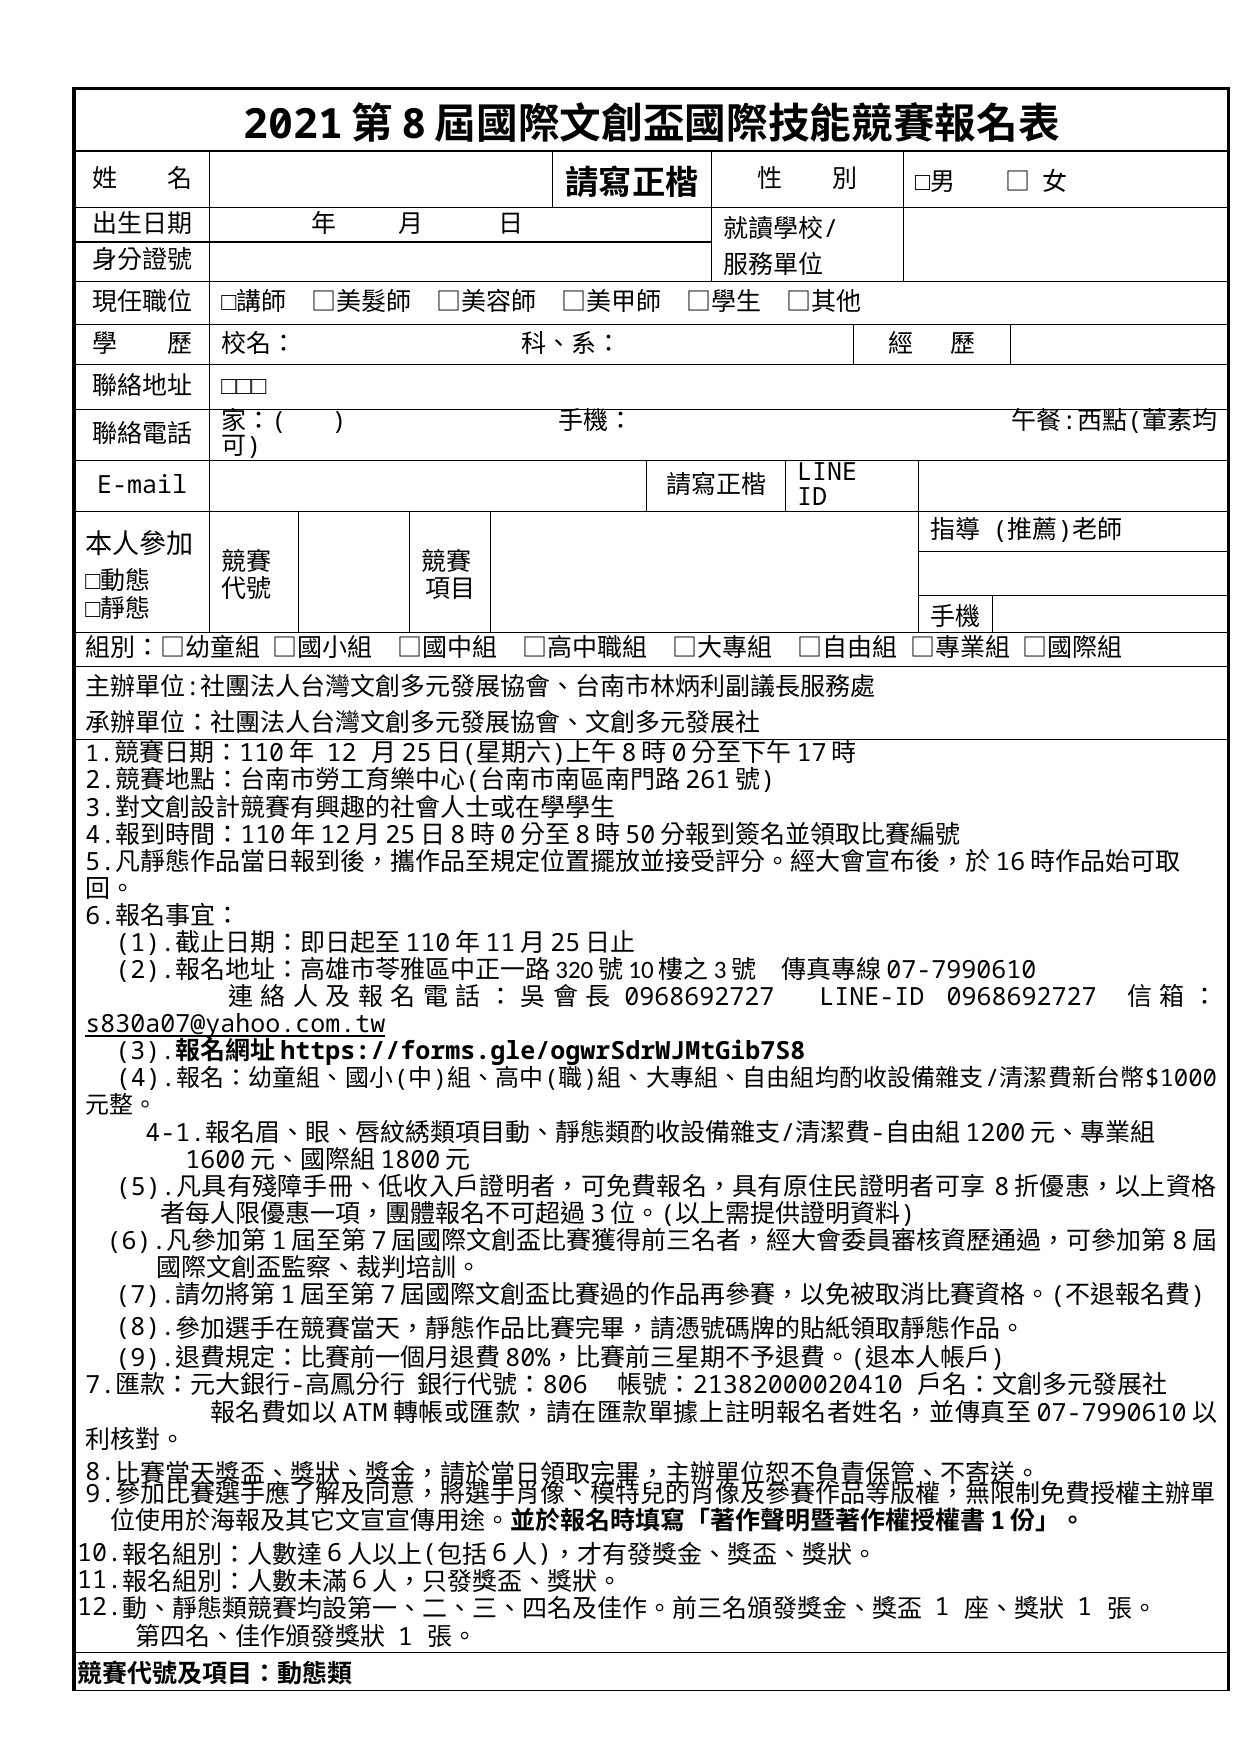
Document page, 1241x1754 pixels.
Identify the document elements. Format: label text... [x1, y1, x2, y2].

table_cell 指導 (推薦)老師 [919, 512, 1227, 551]
table_cell □講師 □美髮師 □美容師 □美甲師 □學生 □其他 [210, 282, 1227, 324]
table_cell 身分證號 [76, 243, 209, 281]
table_cell 手機 [919, 596, 992, 632]
table_cell [491, 512, 918, 632]
table_cell 組別：□幼童組 □國小組 □國中組 □高中職組 □大專組 □自由組 □專業組 □國際組 [76, 633, 1227, 666]
table_cell [1011, 325, 1227, 364]
table_cell 經 歷 [854, 325, 1010, 364]
table_cell LINE ID [786, 461, 918, 511]
table_cell [919, 552, 1227, 595]
table_cell □□□ [210, 365, 1227, 408]
table_cell 就讀學校/ 服務單位 [712, 208, 903, 281]
table_cell 請寫正楷 [553, 152, 711, 207]
table_cell 聯絡地址 [76, 365, 209, 408]
table_cell 現任職位 [76, 282, 209, 324]
table_cell 請寫正楷 [647, 461, 785, 511]
table_cell 校名： 科、系： [210, 325, 853, 364]
table_cell [299, 512, 409, 632]
table_cell [210, 461, 646, 511]
table_cell 年 月 日 [210, 208, 711, 241]
table_cell 家：( ) 手機： 午餐:西點(葷素均可) [210, 410, 1227, 459]
table_header 2021第8屆國際文創盃國際技能競賽報名表 [76, 90, 1227, 150]
table_cell [210, 243, 711, 281]
table_cell 競賽 代號 [210, 512, 298, 632]
table_cell [993, 596, 1227, 632]
table_cell 學 歷 [76, 325, 209, 364]
table_cell 主辦單位:社團法人台灣文創多元發展協會、台南市林炳利副議長服務處 承辦單位：社團法人台灣文創多元發展協會、文創多元發展社 [76, 667, 1227, 739]
table_cell 1.競賽日期：110年 12 月25日(星期六)上午8時0分至下午17時 2.競賽地點：台南市勞工育樂中心(台南市南區南門路261號) 3.對文創設計競賽有興趣的社會人士或在學學生 4.報到時間：110年12月25日8時0分至8時50分報到簽名並領取比賽編號 5.凡靜態作品當日報到後，攜作品至規定位置擺放並接受評分。經大會宣布後，於16時作品始可取回。 6.報名事宜： (1).截止日期：即日起至110年11月25日止 (2).報名地址：高雄市苓雅區中正一路320號10樓之3號 傳真專線07-7990610 連絡人及報名電話：吳會長0968692727 LINE-ID 0968692727 信箱：s830a07@yahoo.com.tw (3).報名網址https://forms.gle/ogwrSdrWJMtGib7S8 (4).報名：幼童組、國小(中)組、高中(職)組、大專組、自由組均酌收設備雜支/清潔費新台幣$1000元整。 4-1.報名眉、眼、唇紋綉類項目動、靜態類酌收設備雜支/清潔費-自由組1200元、專業組1600元、國際組1800元 (5).凡具有殘障手冊、低收入戶證明者，可免費報名，具有原住民證明者可享8折優惠，以上資格者每人限優惠一項，團體報名不可超過3位。(以上需提供證明資料) (6).凡參加第1屆至第7屆國際文創盃比賽獲得前三名者，經大會委員審核資歷通過，可參加第8屆國際文創盃監察、裁判培訓。 (7).請勿將第1屆至第7屆國際文創盃比賽過的作品再參賽，以免被取消比賽資格。(不退報名費) (8).參加選手在競賽當天，靜態作品比賽完畢，請憑號碼牌的貼紙領取靜態作品。 (9).退費規定：比賽前一個月退費80%，比賽前三星期不予退費。(退本人帳戶) 7.匯款：元大銀行-高鳳分行 銀行代號：806 帳號：21382000020410 戶名：文創多元發展社 報名費如以ATM轉帳或匯歀，請在匯款單據上註明報名者姓名，並傳真至07-7990610以利核對。 8.比賽當天獎盃、獎狀、獎金，請於當日領取完畢，主辦單位恕不負責保管、不寄送。 9.參加比賽選手應了解及同意，將選手肖像、模特兒的肖像及參賽作品等版權，無限制免費授權主辦單位使用於海報及其它文宣宣傳用途。並於報名時填寫「著作聲明暨著作權授權書1份」。 10.報名組別：人數達6人以上(包括6人)，才有發獎金、獎盃、獎狀。 11.報名組別：人數未滿6人，只發獎盃、獎狀。 12.動、靜態類競賽均設第一、二、三、四名及佳作。前三名頒發獎金、獎盃 1 座、獎狀 1 張。 第四名、佳作頒發獎狀 1 張。 [76, 740, 1227, 1652]
table_cell 姓 名 [76, 152, 209, 207]
table_cell 本人參加 □動態 □靜態 [76, 512, 209, 632]
table_cell [904, 208, 1227, 281]
table_cell 競賽代號及項目：動態類 [76, 1653, 1227, 1689]
table_cell 競賽 項目 [410, 512, 490, 632]
table_cell □男 □ 女 [904, 152, 1227, 207]
table_cell 聯絡電話 [76, 410, 209, 459]
table_cell 性 別 [712, 152, 903, 207]
table_cell [919, 461, 1227, 511]
table_cell [210, 152, 552, 207]
table_cell 出生日期 [76, 208, 209, 241]
table_cell E-mail [76, 461, 209, 511]
